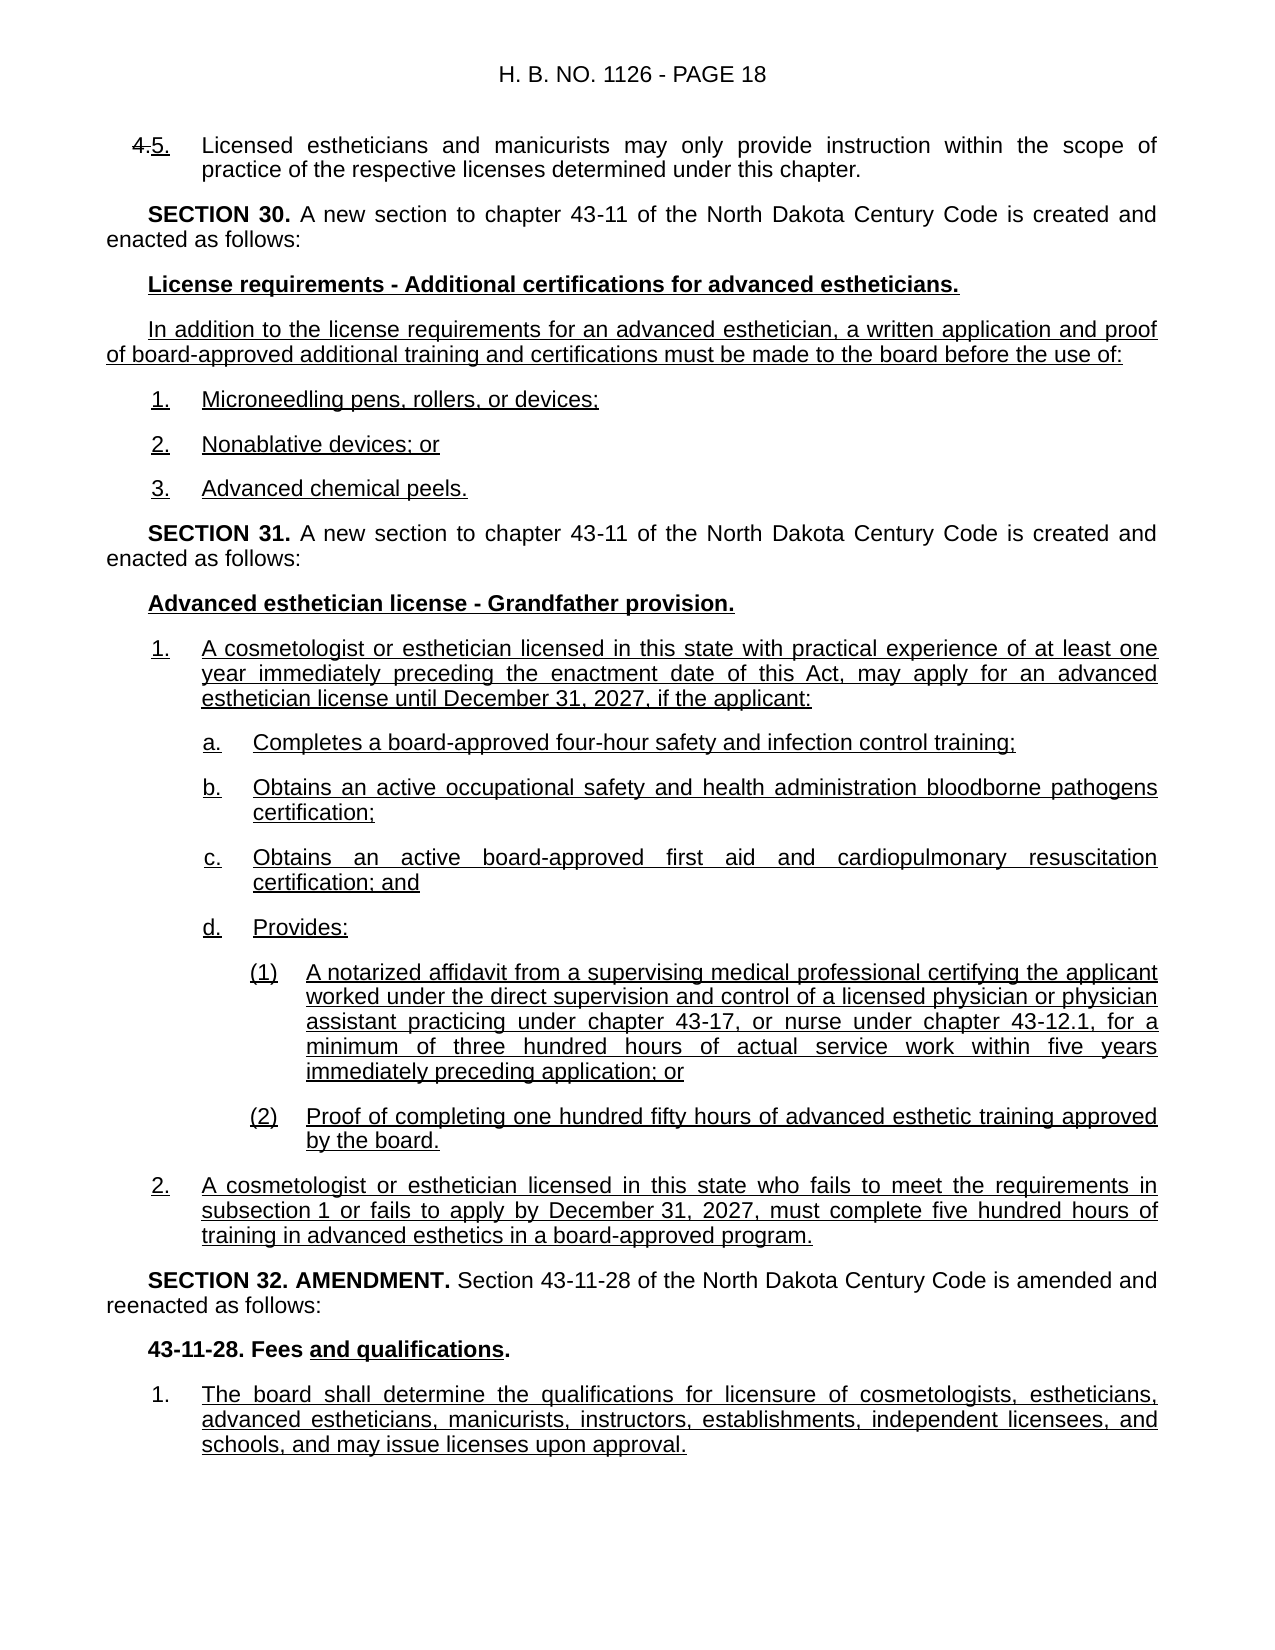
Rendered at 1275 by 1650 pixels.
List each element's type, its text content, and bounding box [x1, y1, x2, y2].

text SECTION 31. A new section to chapter 43‑11 of the North Dakota Century Code is created and enacted as follows: [106, 522, 1158, 572]
text 3. Advanced chemical peels. [106, 477, 1158, 502]
text 4.5. Licensed estheticians and manicurists may only provide instruction within the scope of practice of the respective licenses determined under this chapter. [106, 133, 1158, 183]
text 1. Microneedling pens, rollers, or devices; [106, 387, 1158, 412]
text a. Completes a board‑approved four-hour safety and infection control training; [106, 731, 1158, 756]
text d. Provides: [106, 915, 1158, 940]
text In addition to the license requirements for an advanced esthetician, a written application and proof of board-approved additional training and certifications must be made to the board before the use of: [106, 318, 1158, 367]
text 1. A cosmetologist or esthetician licensed in this state with practical experience of at least one year immediately preceding the enactment date of this Act, may apply for an advanced esthetician license until December 31, 2027, if the applicant: [106, 637, 1158, 711]
text b. Obtains an active occupational safety and health administration bloodborne pathogens certification; [106, 776, 1158, 826]
text SECTION 30. A new section to chapter 43‑11 of the North Dakota Century Code is created and enacted as follows: [106, 203, 1158, 253]
text 2. Nonablative devices; or [106, 432, 1158, 457]
text 1. The board shall determine the qualifications for licensure of cosmetologists, estheticians, advanced estheticians, manicurists, instructors, establishments, independent licensees, and schools, and may issue licenses upon approval. [106, 1383, 1158, 1457]
text 2. A cosmetologist or esthetician licensed in this state who fails to meet the requirements in subsection 1 or fails to apply by December 31, 2027, must complete five hundred hours of training in advanced esthetics in a board-approved program. [106, 1174, 1158, 1248]
text (1) A notarized affidavit from a supervising medical professional certifying the applicant worked under the direct supervision and control of a licensed physician or physician assistant practicing under chapter 43‑17, or nurse under chapter 43‑12.1, for a minimum of three hundred hours of actual service work within five years immediately preceding application; or [106, 960, 1158, 1084]
subtitle Advanced esthetician license ‑ Grandfather provision. [106, 592, 1158, 616]
subtitle License requirements - Additional certifications for advanced estheticians. [106, 273, 1158, 297]
subtitle 43‑11‑28. Fees and qualifications. [106, 1338, 1158, 1363]
text SECTION 32. AMENDMENT. Section 43‑11‑28 of the North Dakota Century Code is amended and reenacted as follows: [106, 1268, 1158, 1318]
text (2) Proof of completing one hundred fifty hours of advanced esthetic training approved by the board. [106, 1104, 1158, 1154]
text c. Obtains an active board-approved first aid and cardiopulmonary resuscitation certification; and [106, 846, 1158, 895]
